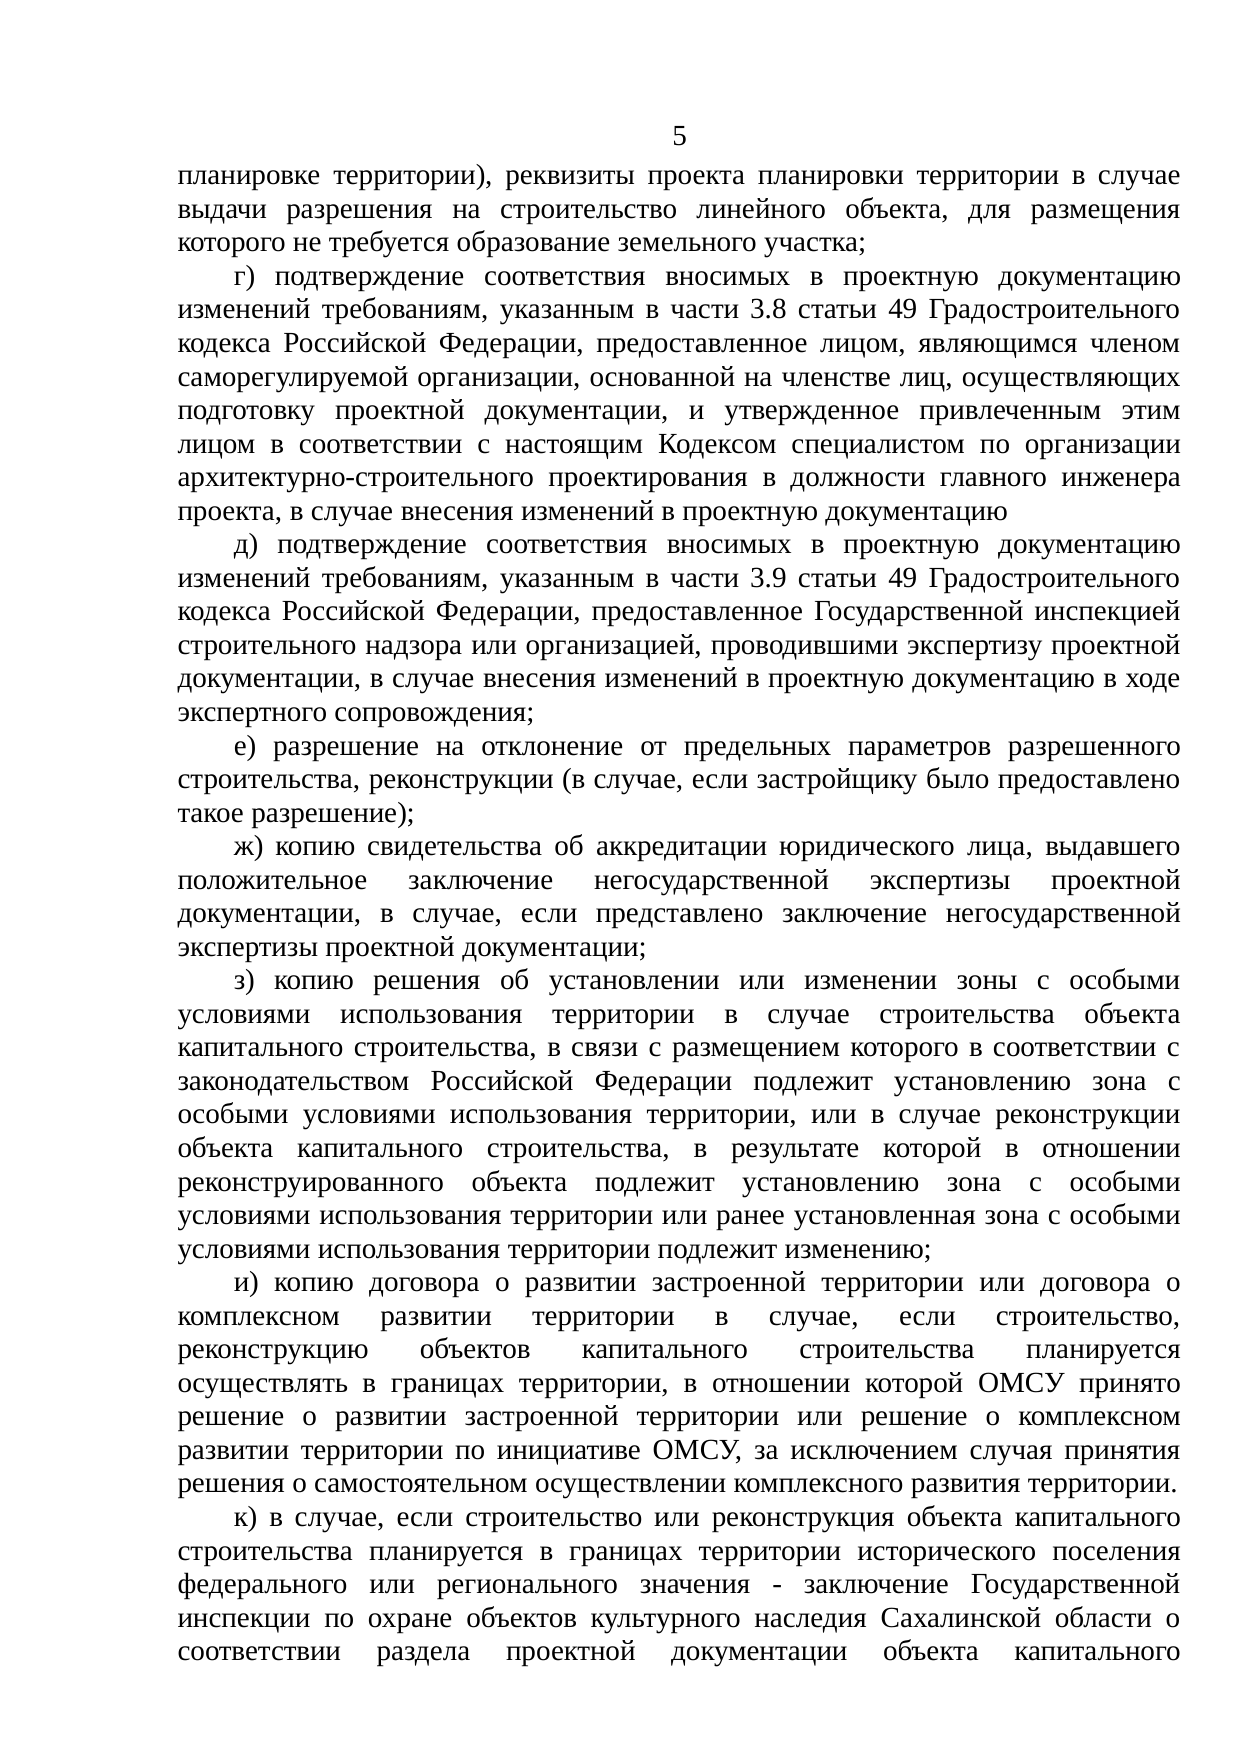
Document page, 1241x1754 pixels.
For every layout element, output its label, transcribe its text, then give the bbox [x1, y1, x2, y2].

text з) копию решения об установлении или изменении зоны с особыми условиями использования территории в случае строительства объекта капитального строительства, в связи с размещением которого в соответствии с законодательством Российской Федерации подлежит установлению зона с особыми условиями использования территории, или в случае реконструкции объекта капитального строительства, в результате которой в отношении реконструированного объекта подлежит установлению зона с особыми условиями использования территории или ранее установленная зона с особыми условиями использования территории подлежит изменению; [177, 963, 1181, 1264]
text ж) копию свидетельства об аккредитации юридического лица, выдавшего положительное заключение негосударственной экспертизы проектной документации, в случае, если представлено заключение негосударственной экспертизы проектной документации; [177, 828, 1181, 963]
text планировке территории), реквизиты проекта планировки территории в случае выдачи разрешения на строительство линейного объекта, для размещения которого не требуется образование земельного участка; [177, 158, 1181, 258]
text к) в случае, если строительство или реконструкция объекта капитального строительства планируется в границах территории исторического поселения федерального или регионального значения - заключение Государственной инспекции по охране объектов культурного наследия Сахалинской области о соответствии раздела проектной документации объекта капитального [177, 1499, 1181, 1667]
text г) подтверждение соответствия вносимых в проектную документацию изменений требованиям, указанным в части 3.8 статьи 49 Градостроительного кодекса Российской Федерации, предоставленное лицом, являющимся членом саморегулируемой организации, основанной на членстве лиц, осуществляющих подготовку проектной документации, и утвержденное привлеченным этим лицом в соответствии с настоящим Кодексом специалистом по организации архитектурно-строительного проектирования в должности главного инженера проекта, в случае внесения изменений в проектную документацию [177, 258, 1181, 527]
text и) копию договора о развитии застроенной территории или договора о комплексном развитии территории в случае, если строительство, реконструкцию объектов капитального строительства планируется осуществлять в границах территории, в отношении которой ОМСУ принято решение о развитии застроенной территории или решение о комплексном развитии территории по инициативе ОМСУ, за исключением случая принятия решения о самостоятельном осуществлении комплексного развития территории. [177, 1264, 1181, 1499]
text д) подтверждение соответствия вносимых в проектную документацию изменений требованиям, указанным в части 3.9 статьи 49 Градостроительного кодекса Российской Федерации, предоставленное Государственной инспекцией строительного надзора или организацией, проводившими экспертизу проектной документации, в случае внесения изменений в проектную документацию в ходе экспертного сопровождения; [177, 527, 1181, 728]
text е) разрешение на отклонение от предельных параметров разрешенного строительства, реконструкции (в случае, если застройщику было предоставлено такое разрешение); [177, 728, 1181, 828]
